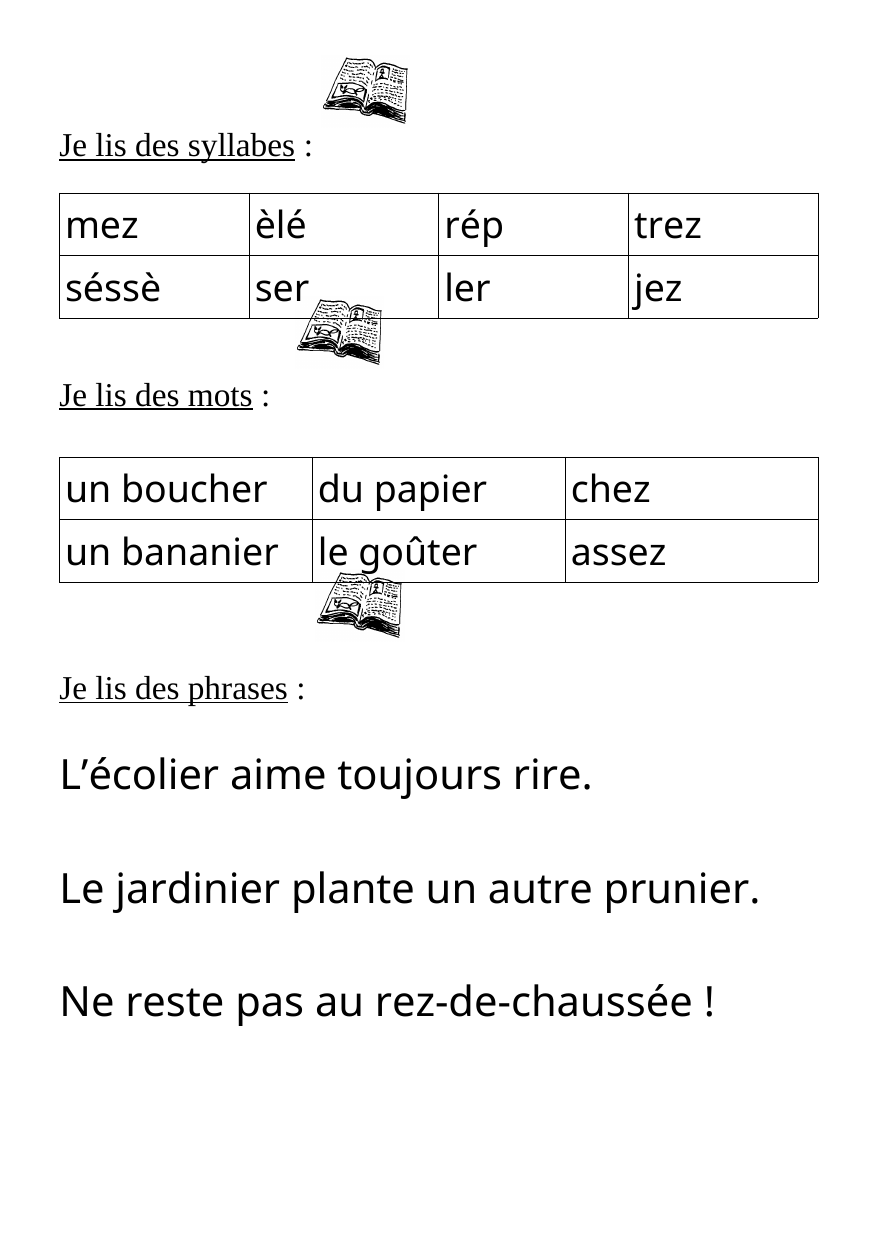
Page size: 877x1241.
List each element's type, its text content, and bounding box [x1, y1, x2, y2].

table_header du papier [313, 458, 565, 519]
table_cell ler [439, 256, 628, 318]
table_cell assez [566, 520, 818, 582]
text Le jardinier plante un autre prunier. [59, 858, 818, 915]
picture [294, 319, 385, 369]
text Je lis des syllabes : [59, 125, 818, 164]
table_header rép [439, 194, 628, 255]
table_cell jez [629, 256, 818, 318]
table_header trez [629, 194, 818, 255]
picture [294, 296, 385, 318]
picture [314, 569, 405, 582]
table_header un boucher [60, 458, 312, 519]
table_cell le goûter [313, 520, 565, 582]
picture [320, 55, 411, 128]
text L’écolier aime toujours rire. [59, 745, 818, 802]
table_header èlé [250, 194, 438, 255]
text Ne reste pas au rez-de-chaussée ! [59, 972, 818, 1029]
text Je lis des phrases : [59, 668, 818, 707]
picture [314, 583, 405, 642]
table_cell un bananier [60, 520, 312, 582]
table_header chez [566, 458, 818, 519]
table_cell ser [250, 256, 438, 318]
table_cell séssè [60, 256, 249, 318]
text Je lis des mots : [59, 375, 818, 414]
table_header mez [60, 194, 249, 255]
